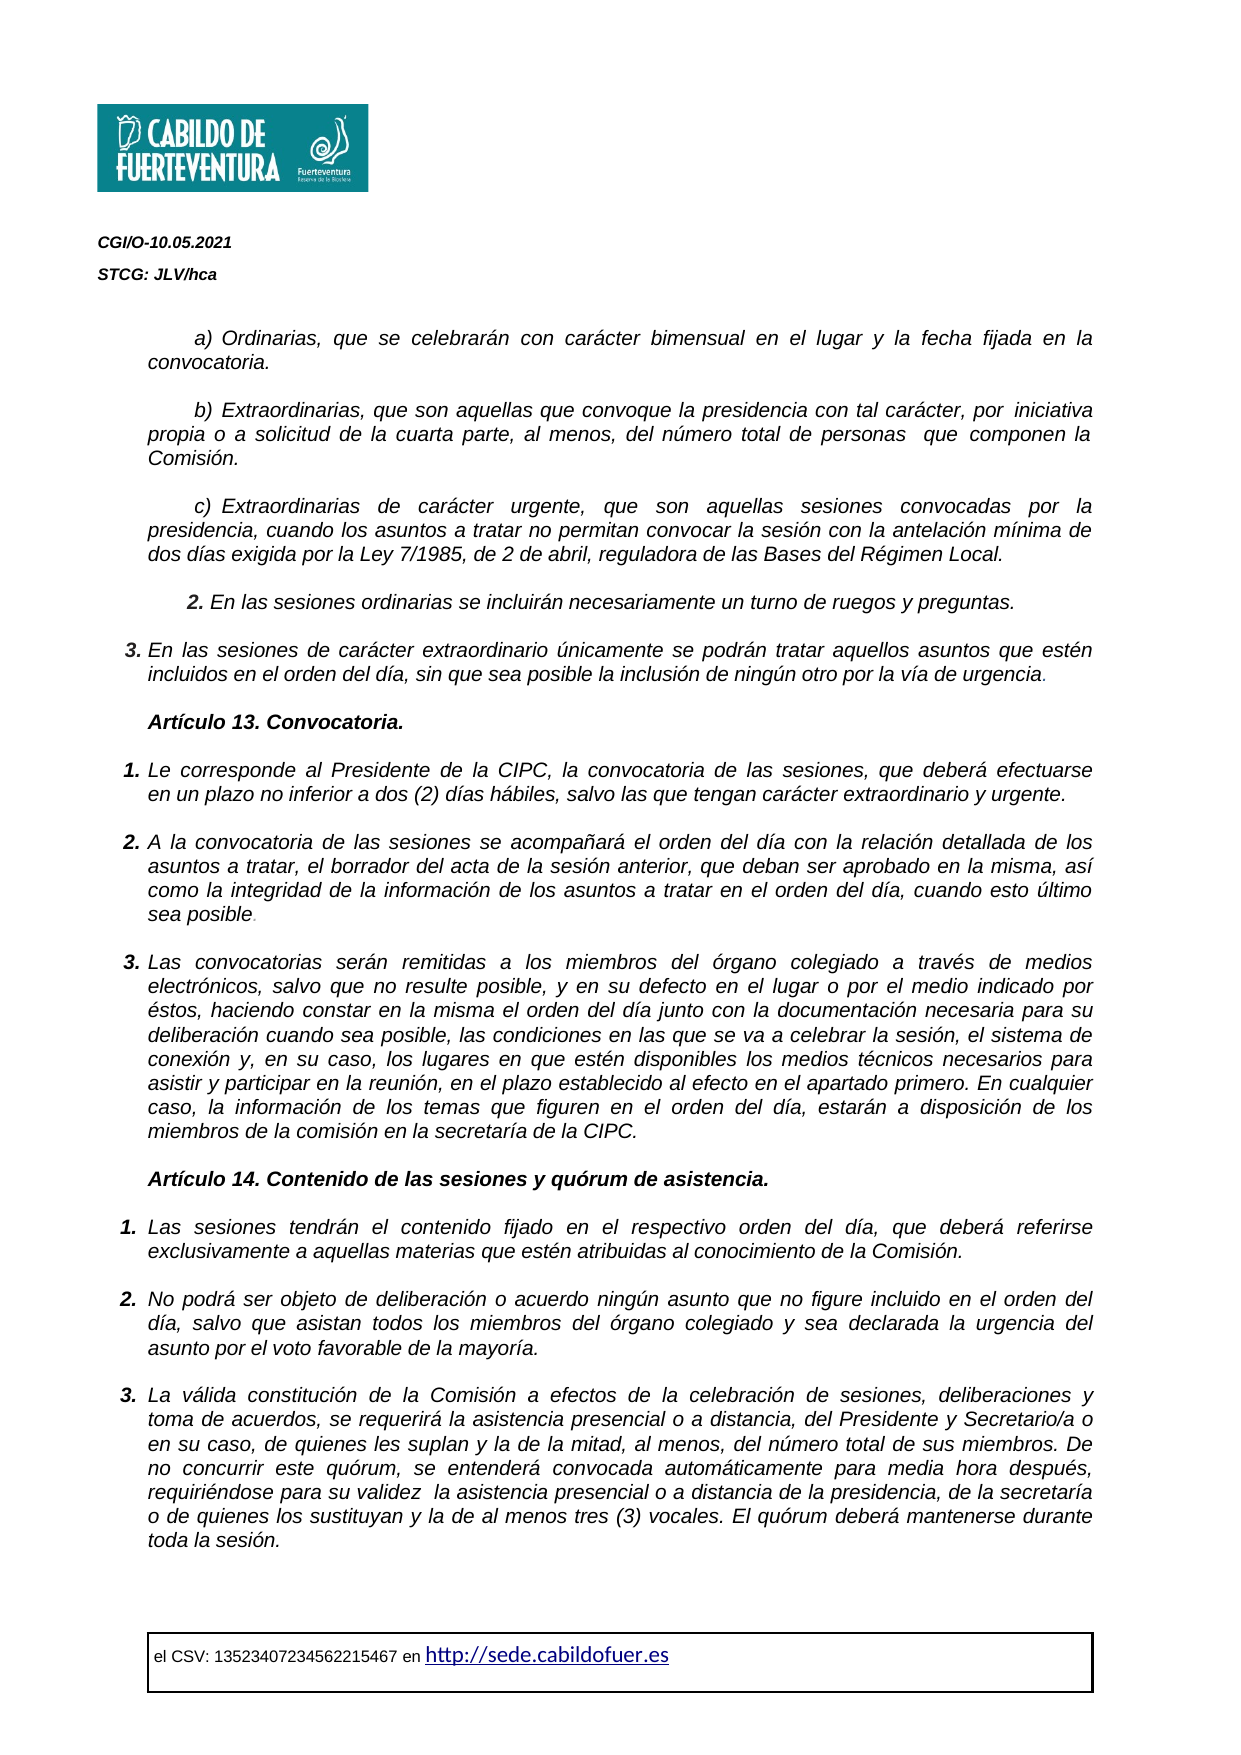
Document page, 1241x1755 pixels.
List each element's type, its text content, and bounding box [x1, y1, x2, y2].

subtitle Artículo 14. Contenido de las sesiones y quórum de asistencia. [148, 1167, 1107, 1191]
list Extraordinarias, que son aquellas que convoque la presidencia con tal carácter, por iniciativa propia o a solicitud de la cuarta parte, al menos, del número total de personas que componen la Comisión. [120, 398, 1093, 470]
list Extraordinarias de carácter urgente, que son aquellas sesiones convocadas por la presidencia, cuando los asuntos a tratar no permitan convocar la sesión con la antelación mínima de dos días exigida por la Ley 7/1985, de 2 de abril, reguladora de las Bases del Régimen Local. [120, 494, 1093, 566]
list La válida constitución de la Comisión a efectos de la celebración de sesiones, deliberaciones y toma de acuerdos, se requerirá la asistencia presencial o a distancia, del Presidente y Secretario/a o en su caso, de quienes les suplan y la de la mitad, al menos, del número total de sus miembros. De no concurrir este quórum, se entenderá convocada automáticamente para media hora después, requiriéndose para su validez la asistencia presencial o a distancia de la presidencia, de la secretaría o de quienes los sustituyan y la de al menos tres (3) vocales. El quórum deberá mantenerse durante toda la sesión. [120, 1383, 1093, 1552]
list A la convocatoria de las sesiones se acompañará el orden del día con la relación detallada de los asuntos a tratar, el borrador del acta de la sesión anterior, que deban ser aprobado en la misma, así como la integridad de la información de los asuntos a tratar en el orden del día, cuando esto último sea posible. [123, 830, 1093, 926]
list Las convocatorias serán remitidas a los miembros del órgano colegiado a través de medios electrónicos, salvo que no resulte posible, y en su defecto en el lugar o por el medio indicado por éstos, haciendo constar en la misma el orden del día junto con la documentación necesaria para su deliberación cuando sea posible, las condiciones en las que se va a celebrar la sesión, el sistema de conexión y, en su caso, los lugares en que estén disponibles los medios técnicos necesarios para asistir y participar en la reunión, en el plazo establecido al efecto en el apartado primero. En cualquier caso, la información de los temas que figuren en el orden del día, estarán a disposición de los miembros de la comisión en la secretaría de la CIPC. [123, 950, 1093, 1143]
list Las sesiones tendrán el contenido fijado en el respectivo orden del día, que deberá referirse exclusivamente a aquellas materias que estén atribuidas al conocimiento de la Comisión. [120, 1215, 1093, 1263]
list Ordinarias, que se celebrarán con carácter bimensual en el lugar y la fecha fijada en la convocatoria. [120, 326, 1093, 374]
subtitle Artículo 13. Convocatoria. [148, 710, 1107, 734]
list No podrá ser objeto de deliberación o acuerdo ningún asunto que no figure incluido en el orden del día, salvo que asistan todos los miembros del órgano colegiado y sea declarada la urgencia del asunto por el voto favorable de la mayoría. [120, 1287, 1093, 1359]
list En las sesiones ordinarias se incluirán necesariamente un turno de ruegos y preguntas. [187, 590, 1107, 614]
list Le corresponde al Presidente de la CIPC, la convocatoria de las sesiones, que deberá efectuarse en un plazo no inferior a dos (2) días hábiles, salvo las que tengan carácter extraordinario y urgente. [123, 758, 1093, 806]
list En las sesiones de carácter extraordinario únicamente se podrán tratar aquellos asuntos que estén incluidos en el orden del día, sin que sea posible la inclusión de ningún otro por la vía de urgencia. [124, 638, 1093, 686]
